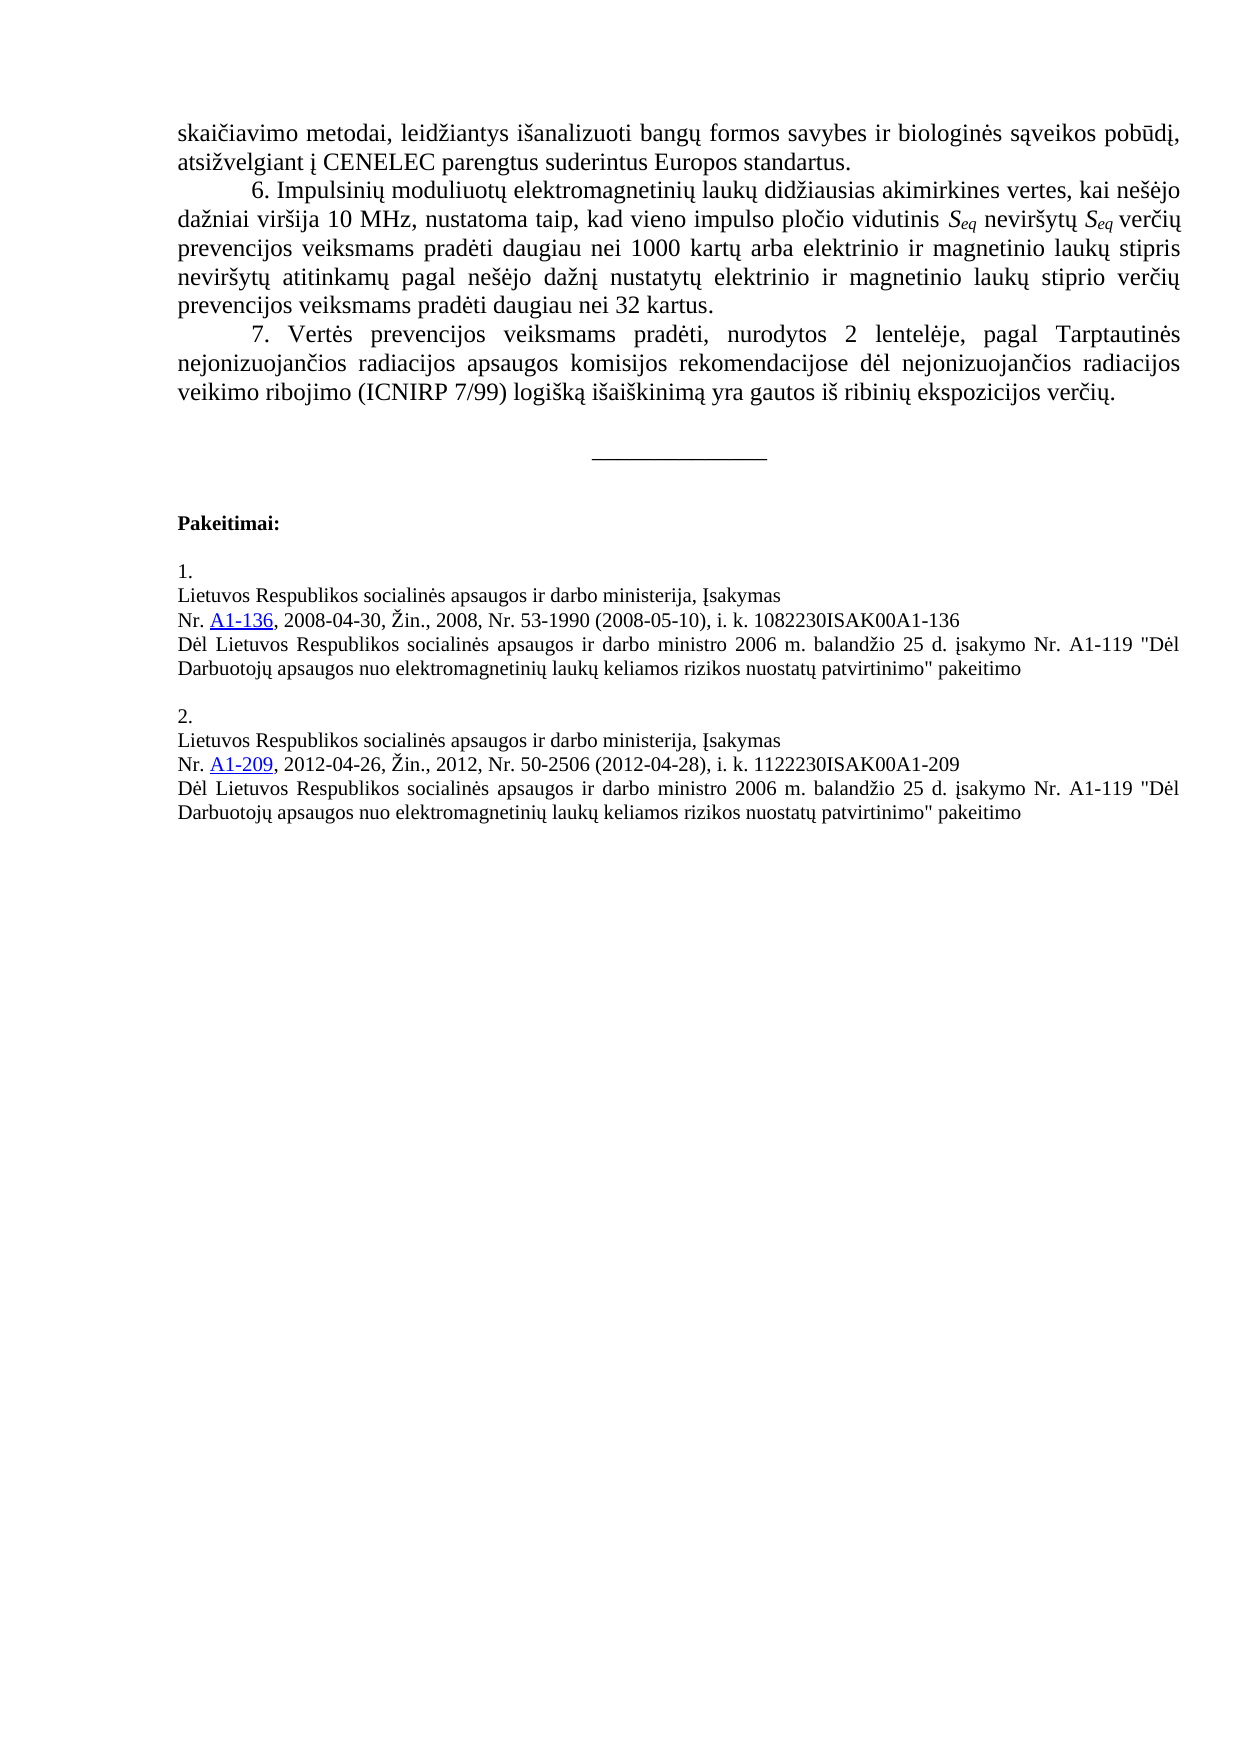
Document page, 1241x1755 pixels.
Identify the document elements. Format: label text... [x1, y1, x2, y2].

text skaičiavimo metodai, leidžiantys išanalizuoti bangų formos savybes ir biologinės sąveikos pobūdį, atsižvelgiant į CENELEC parengtus suderintus Europos standartus. [177, 118, 1181, 176]
text ______________ [177, 434, 1181, 463]
text Lietuvos Respublikos socialinės apsaugos ir darbo ministerija, Įsakymas [177, 583, 1181, 607]
text Lietuvos Respublikos socialinės apsaugos ir darbo ministerija, Įsakymas [177, 728, 1181, 752]
text 2. [177, 704, 1181, 728]
text Nr. A1-209, 2012-04-26, Žin., 2012, Nr. 50-2506 (2012-04-28), i. k. 1122230ISAK00A1-209 [177, 752, 1181, 776]
text 7. Vertės prevencijos veiksmams pradėti, nurodytos 2 lentelėje, pagal Tarptautinės nejonizuojančios radiacijos apsaugos komisijos rekomendacijose dėl nejonizuojančios radiacijos veikimo ribojimo (ICNIRP 7/99) logišką išaiškinimą yra gautos iš ribinių ekspozicijos verčių. [177, 319, 1181, 406]
text Pakeitimai: [177, 511, 1181, 535]
text 6. Impulsinių moduliuotų elektromagnetinių laukų didžiausias akimirkines vertes, kai nešėjo dažniai viršija 10 MHz, nustatoma taip, kad vieno impulso pločio vidutinis Seq neviršytų Seq verčių prevencijos veiksmams pradėti daugiau nei 1000 kartų arba elektrinio ir magnetinio laukų stipris neviršytų atitinkamų pagal nešėjo dažnį nustatytų elektrinio ir magnetinio laukų stiprio verčių prevencijos veiksmams pradėti daugiau nei 32 kartus. [177, 176, 1181, 319]
text Dėl Lietuvos Respublikos socialinės apsaugos ir darbo ministro 2006 m. balandžio 25 d. įsakymo Nr. A1-119 "Dėl Darbuotojų apsaugos nuo elektromagnetinių laukų keliamos rizikos nuostatų patvirtinimo" pakeitimo [177, 632, 1181, 680]
text Dėl Lietuvos Respublikos socialinės apsaugos ir darbo ministro 2006 m. balandžio 25 d. įsakymo Nr. A1-119 "Dėl Darbuotojų apsaugos nuo elektromagnetinių laukų keliamos rizikos nuostatų patvirtinimo" pakeitimo [177, 776, 1181, 824]
text 1. [177, 559, 1181, 583]
text Nr. A1-136, 2008-04-30, Žin., 2008, Nr. 53-1990 (2008-05-10), i. k. 1082230ISAK00A1-136 [177, 607, 1181, 632]
